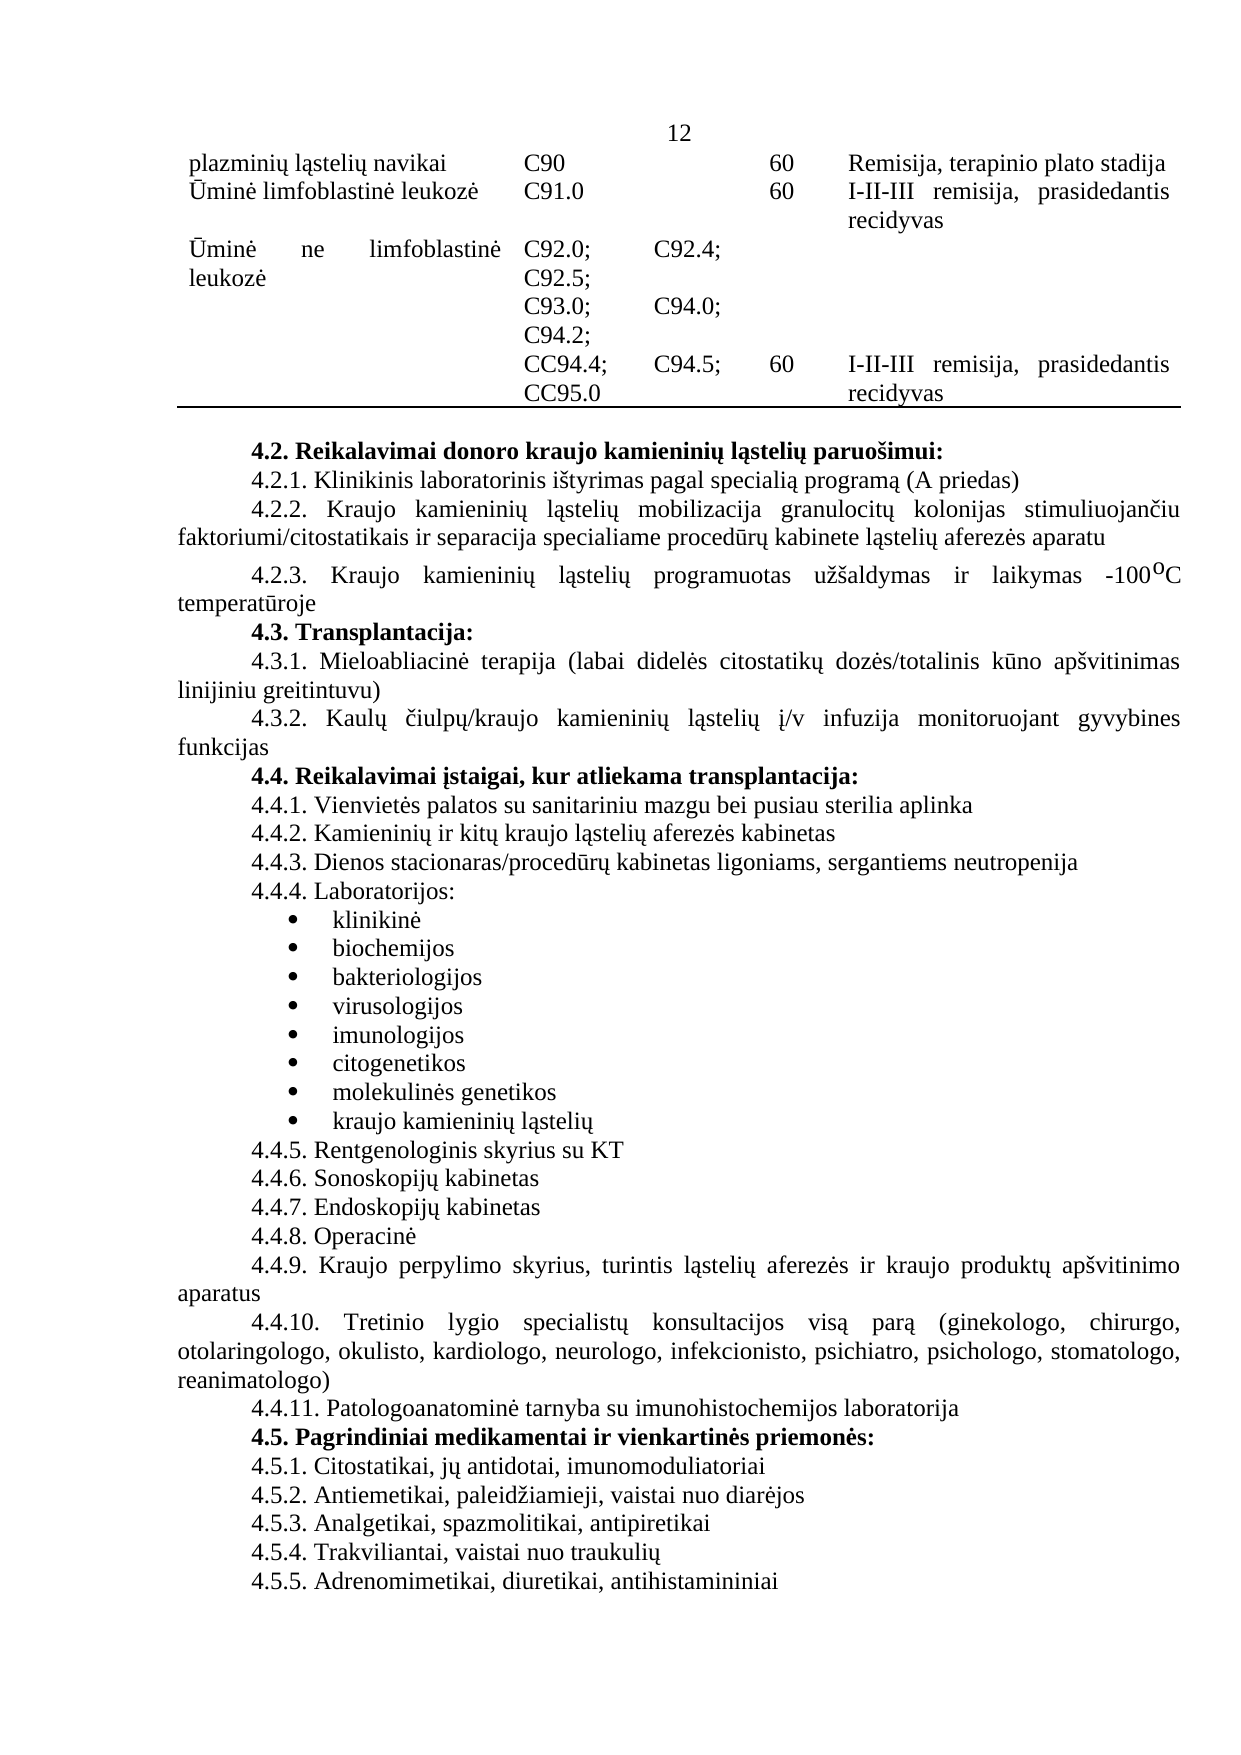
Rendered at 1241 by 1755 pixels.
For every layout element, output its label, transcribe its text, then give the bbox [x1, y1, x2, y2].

text 4.2. Reikalavimai donoro kraujo kamieninių ląstelių paruošimui: [177, 436, 1181, 465]
table_cell C91.0 [512, 176, 732, 234]
table_cell Ūminė limfoblastinė leukozė [177, 176, 512, 234]
table_cell [732, 234, 837, 291]
text 4.5.4. Trakviliantai, vaistai nuo traukulių [177, 1537, 1181, 1566]
text 4.4.2. Kamieninių ir kitų kraujo ląstelių aferezės kabinetas [177, 818, 1181, 847]
table_cell CC94.4; C94.5; CC95.0 [512, 349, 732, 406]
text 4.4.11. Patologoanatominė tarnyba su imunohistochemijos laboratorija [177, 1393, 1181, 1422]
table_cell  60 [732, 176, 837, 234]
text  imunologijos [288, 1020, 1181, 1048]
text 4.4.9. Kraujo perpylimo skyrius, turintis ląstelių aferezės ir kraujo produktų apšvitinimo aparatus [177, 1250, 1181, 1307]
table_cell  60 [732, 148, 837, 176]
table_cell C90 [512, 148, 732, 176]
text 4.4.6. Sonoskopijų kabinetas [177, 1163, 1181, 1192]
text  kraujo kamieninių ląstelių [288, 1106, 1181, 1135]
text 4.4.3. Dienos stacionaras/procedūrų kabinetas ligoniams, sergantiems neutropenija [177, 847, 1181, 876]
text 4.3.2. Kaulų čiulpų/kraujo kamieninių ląstelių į/v infuzija monitoruojant gyvybines funkcijas [177, 703, 1181, 761]
table_cell [732, 291, 837, 349]
text  citogenetikos [288, 1048, 1181, 1077]
text 4.4.10. Tretinio lygio specialistų konsultacijos visą parą (ginekologo, chirurgo, otolaringologo, okulisto, kardiologo, neurologo, infekcionisto, psichiatro, psichologo, stomatologo, reanimatologo) [177, 1307, 1181, 1393]
table_cell plazminių ląstelių navikai [177, 148, 512, 176]
table_cell Remisija, terapinio plato stadija [837, 148, 1181, 176]
text 4.3.1. Mieloabliacinė terapija (labai didelės citostatikų dozės/totalinis kūno apšvitinimas linijiniu greitintuvu) [177, 646, 1181, 703]
text 4.4.5. Rentgenologinis skyrius su KT [177, 1135, 1181, 1163]
text 4.4. Reikalavimai įstaigai, kur atliekama transplantacija: [177, 761, 1181, 790]
text 4.2.2. Kraujo kamieninių ląstelių mobilizacija granulocitų kolonijas stimuliuojančiu faktoriumi/citostatikais ir separacija specialiame procedūrų kabinete ląstelių aferezės aparatu [177, 494, 1181, 551]
table_cell C93.0; C94.0; C94.2; [512, 291, 732, 349]
text  biochemijos [288, 933, 1181, 962]
text 4.5.1. Citostatikai, jų antidotai, imunomoduliatoriai [177, 1451, 1181, 1480]
text  virusologijos [288, 991, 1181, 1020]
text 4.5.2. Antiemetikai, paleidžiamieji, vaistai nuo diarėjos [177, 1480, 1181, 1508]
text 4.3. Transplantacija: [177, 617, 1181, 646]
table_cell C92.0; C92.4; C92.5; [512, 234, 732, 291]
text  klinikinė [288, 905, 1181, 933]
text 4.5.3. Analgetikai, spazmolitikai, antipiretikai [177, 1508, 1181, 1537]
text  bakteriologijos [288, 962, 1181, 991]
text 4.5. Pagrindiniai medikamentai ir vienkartinės priemonės: [177, 1422, 1181, 1451]
text 4.4.7. Endoskopijų kabinetas [177, 1192, 1181, 1221]
text 4.4.8. Operacinė [177, 1221, 1181, 1250]
table_cell I-II-III remisija, prasidedantis recidyvas [837, 349, 1181, 406]
table_cell [837, 291, 1181, 349]
table_cell  60 [732, 349, 837, 406]
text 4.2.1. Klinikinis laboratorinis ištyrimas pagal specialią programą (A priedas) [177, 465, 1181, 494]
text  molekulinės genetikos [288, 1077, 1181, 1106]
table_cell [837, 234, 1181, 291]
text 4.4.1. Vienvietės palatos su sanitariniu mazgu bei pusiau sterilia aplinka [177, 790, 1181, 818]
table_cell Ūminė ne limfoblastinė leukozė [177, 234, 512, 291]
text 4.5.5. Adrenomimetikai, diuretikai, antihistamininiai [177, 1566, 1181, 1595]
table_cell I-II-III remisija, prasidedantis recidyvas [837, 176, 1181, 234]
table_cell [177, 349, 512, 406]
text 4.2.3. Kraujo kamieninių ląstelių programuotas užšaldymas ir laikymas -100oC temperatūroje [177, 551, 1181, 617]
text 4.4.4. Laboratorijos: [177, 876, 1181, 905]
table_cell [177, 291, 512, 349]
